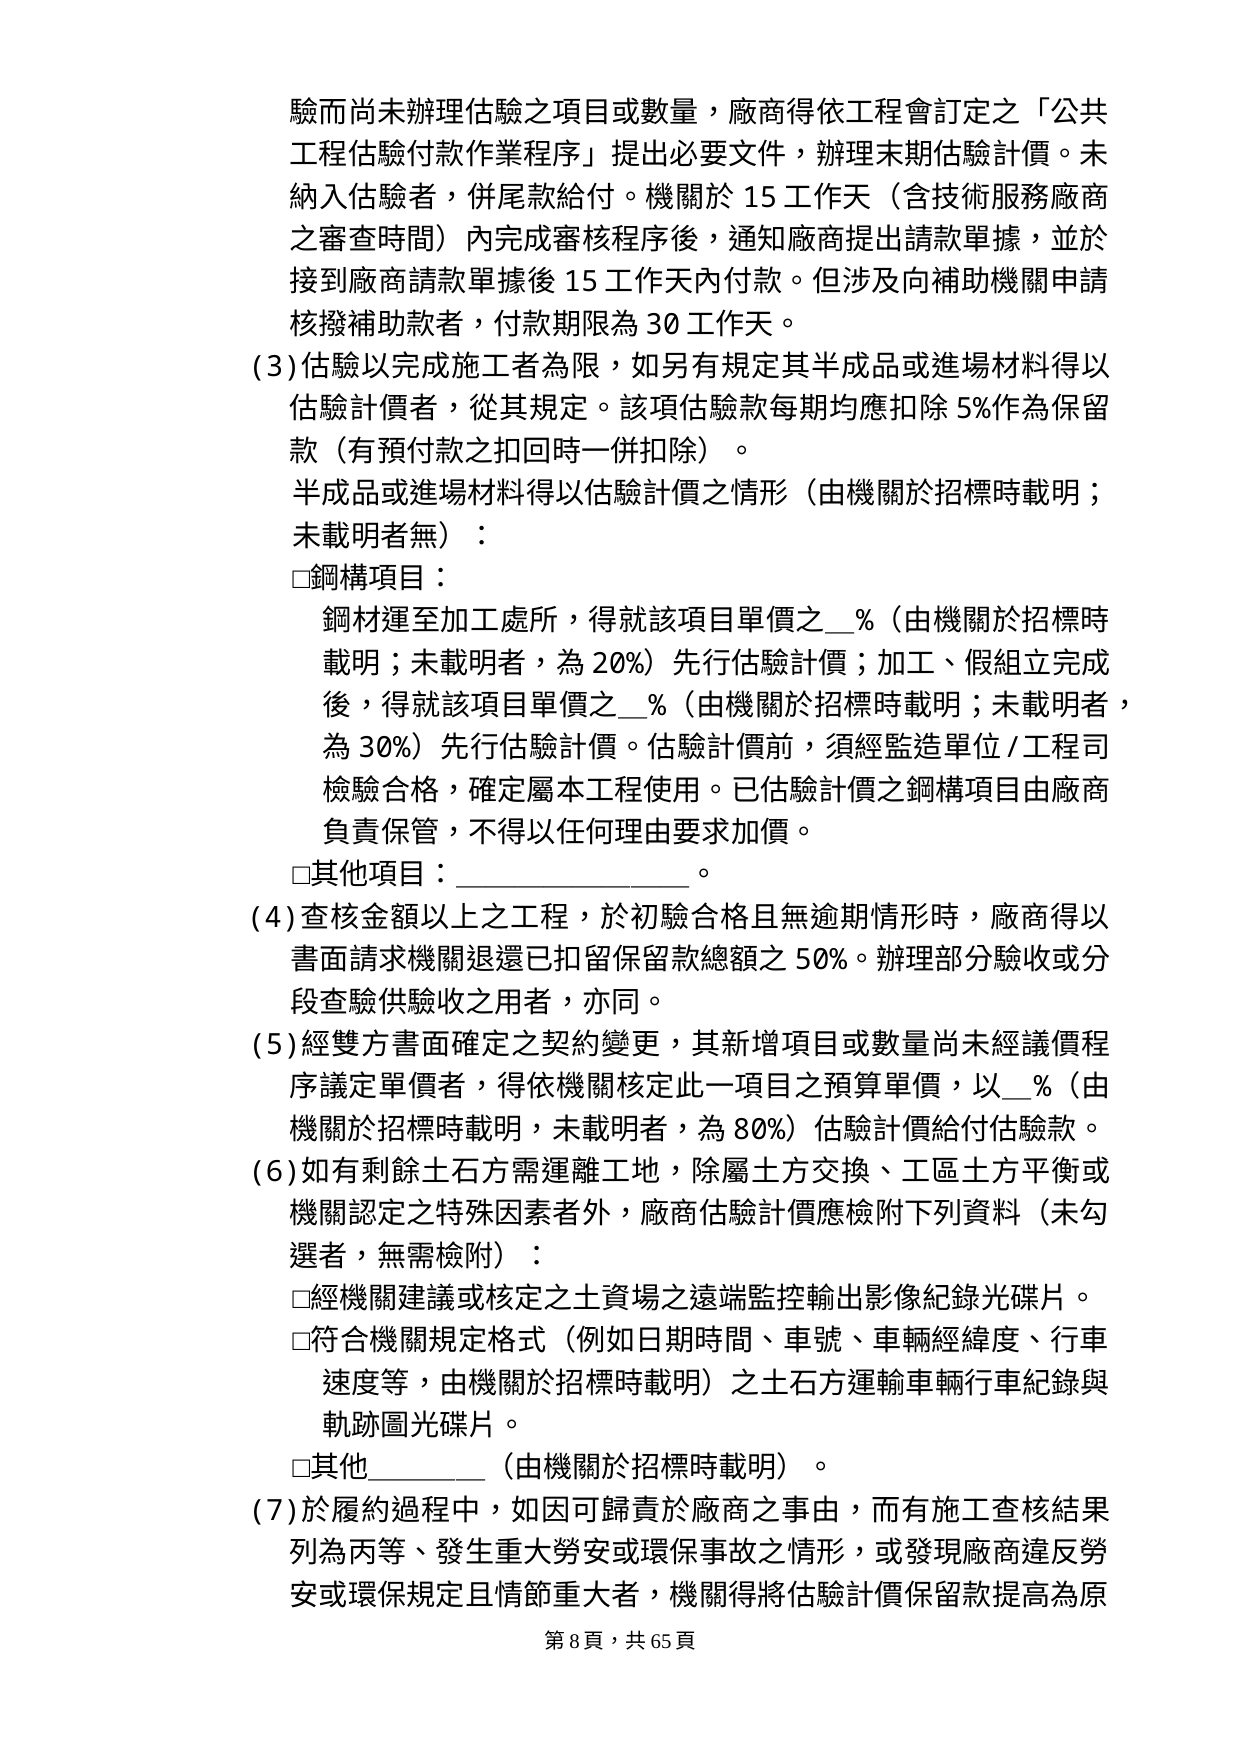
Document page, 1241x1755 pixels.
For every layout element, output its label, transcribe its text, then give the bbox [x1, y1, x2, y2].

text 半成品或進場材料得以估驗計價之情形（由機關於招標時載明；未載明者無）： [292, 470, 1110, 554]
text □符合機關規定格式（例如日期時間、車號、車輛經緯度、行車速度等，由機關於招標時載明）之土石方運輸車輛行車紀錄與軌跡圖光碟片。 [292, 1317, 1110, 1444]
text (3)估驗以完成施工者為限，如另有規定其半成品或進場材料得以估驗計價者，從其規定。該項估驗款每期均應扣除5%作為保留款（有預付款之扣回時一併扣除）。 [248, 343, 1110, 470]
text (5)經雙方書面確定之契約變更，其新增項目或數量尚未經議價程序議定單價者，得依機關核定此一項目之預算單價，以＿%（由機關於招標時載明，未載明者，為80%）估驗計價給付估驗款。 [248, 1020, 1110, 1148]
text 鋼材運至加工處所，得就該項目單價之＿%（由機關於招標時載明；未載明者，為20%）先行估驗計價；加工、假組立完成後，得就該項目單價之＿%（由機關於招標時載明；未載明者，為30%）先行估驗計價。估驗計價前，須經監造單位/工程司檢驗合格，確定屬本工程使用。已估驗計價之鋼構項目由廠商負責保管，不得以任何理由要求加價。 [322, 597, 1110, 851]
text (4)查核金額以上之工程，於初驗合格且無逾期情形時，廠商得以書面請求機關退還已扣留保留款總額之50%。辦理部分驗收或分段查驗供驗收之用者，亦同。 [247, 893, 1110, 1020]
text □經機關建議或核定之土資場之遠端監控輸出影像紀錄光碟片。 [292, 1274, 1110, 1317]
text (6)如有剩餘土石方需運離工地，除屬土方交換、工區土方平衡或機關認定之特殊因素者外，廠商估驗計價應檢附下列資料（未勾選者，無需檢附）： [248, 1148, 1110, 1274]
text □其他＿＿＿＿（由機關於招標時載明）。 [292, 1444, 1110, 1486]
text 驗而尚未辦理估驗之項目或數量，廠商得依工程會訂定之「公共工程估驗付款作業程序」提出必要文件，辦理末期估驗計價。未納入估驗者，併尾款給付。機關於15工作天（含技術服務廠商之審查時間）內完成審核程序後，通知廠商提出請款單據，並於接到廠商請款單據後15工作天內付款。但涉及向補助機關申請核撥補助款者，付款期限為30工作天。 [248, 89, 1110, 343]
text (7)於履約過程中，如因可歸責於廠商之事由，而有施工查核結果列為丙等、發生重大勞安或環保事故之情形，或發現廠商違反勞安或環保規定且情節重大者，機關得將估驗計價保留款提高為原 [248, 1486, 1110, 1613]
text □鋼構項目： [292, 554, 1110, 597]
text □其他項目：＿＿＿＿＿＿＿＿。 [292, 851, 1110, 893]
